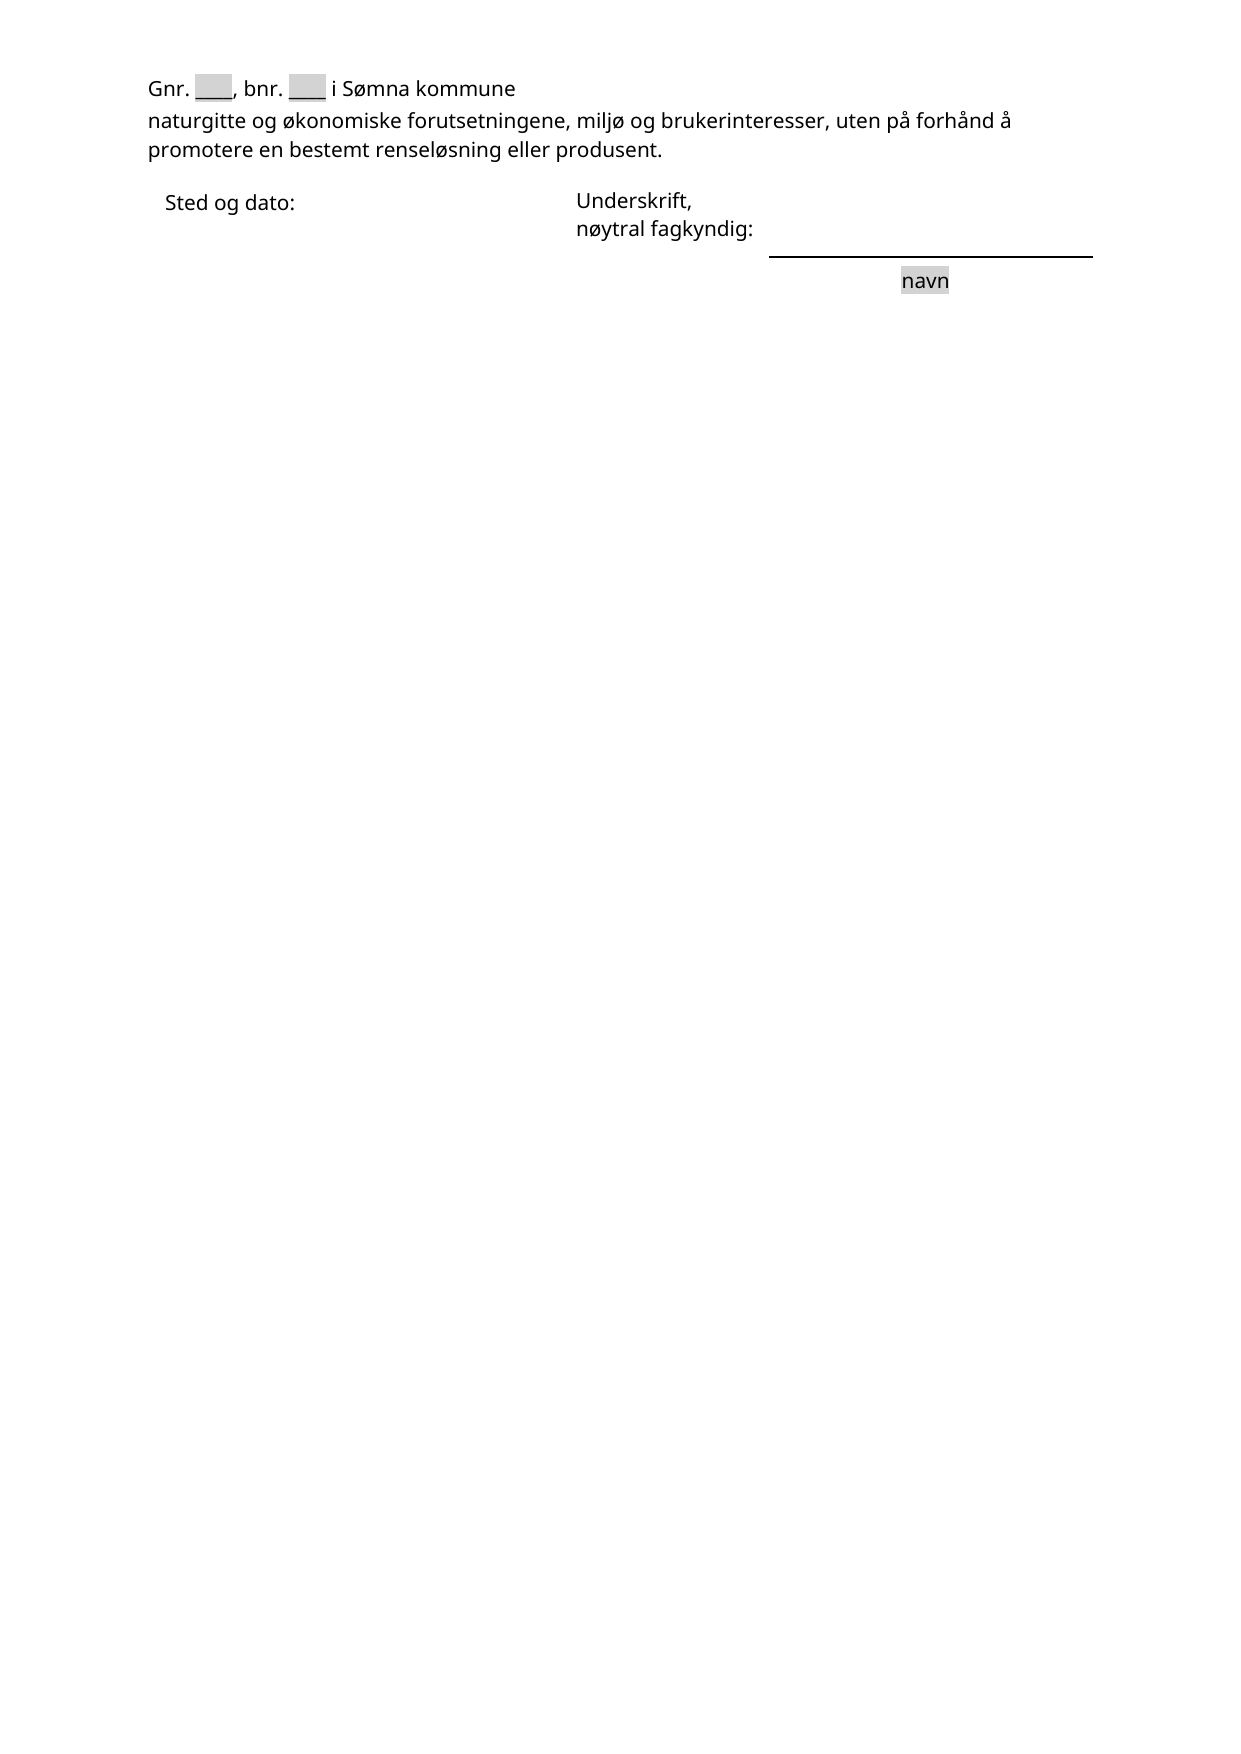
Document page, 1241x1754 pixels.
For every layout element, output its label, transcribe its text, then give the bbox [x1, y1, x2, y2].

table_header Underskrift, nøytral fagkyndig: [565, 174, 769, 256]
table_header [307, 174, 564, 256]
text navn [148, 264, 1092, 295]
table_header [769, 174, 1092, 256]
table_header Sted og dato: [148, 174, 307, 256]
text naturgitte og økonomiske forutsetningene, miljø og brukerinteresser, uten på forhånd å promotere en bestemt renseløsning eller produsent. [148, 106, 1092, 163]
